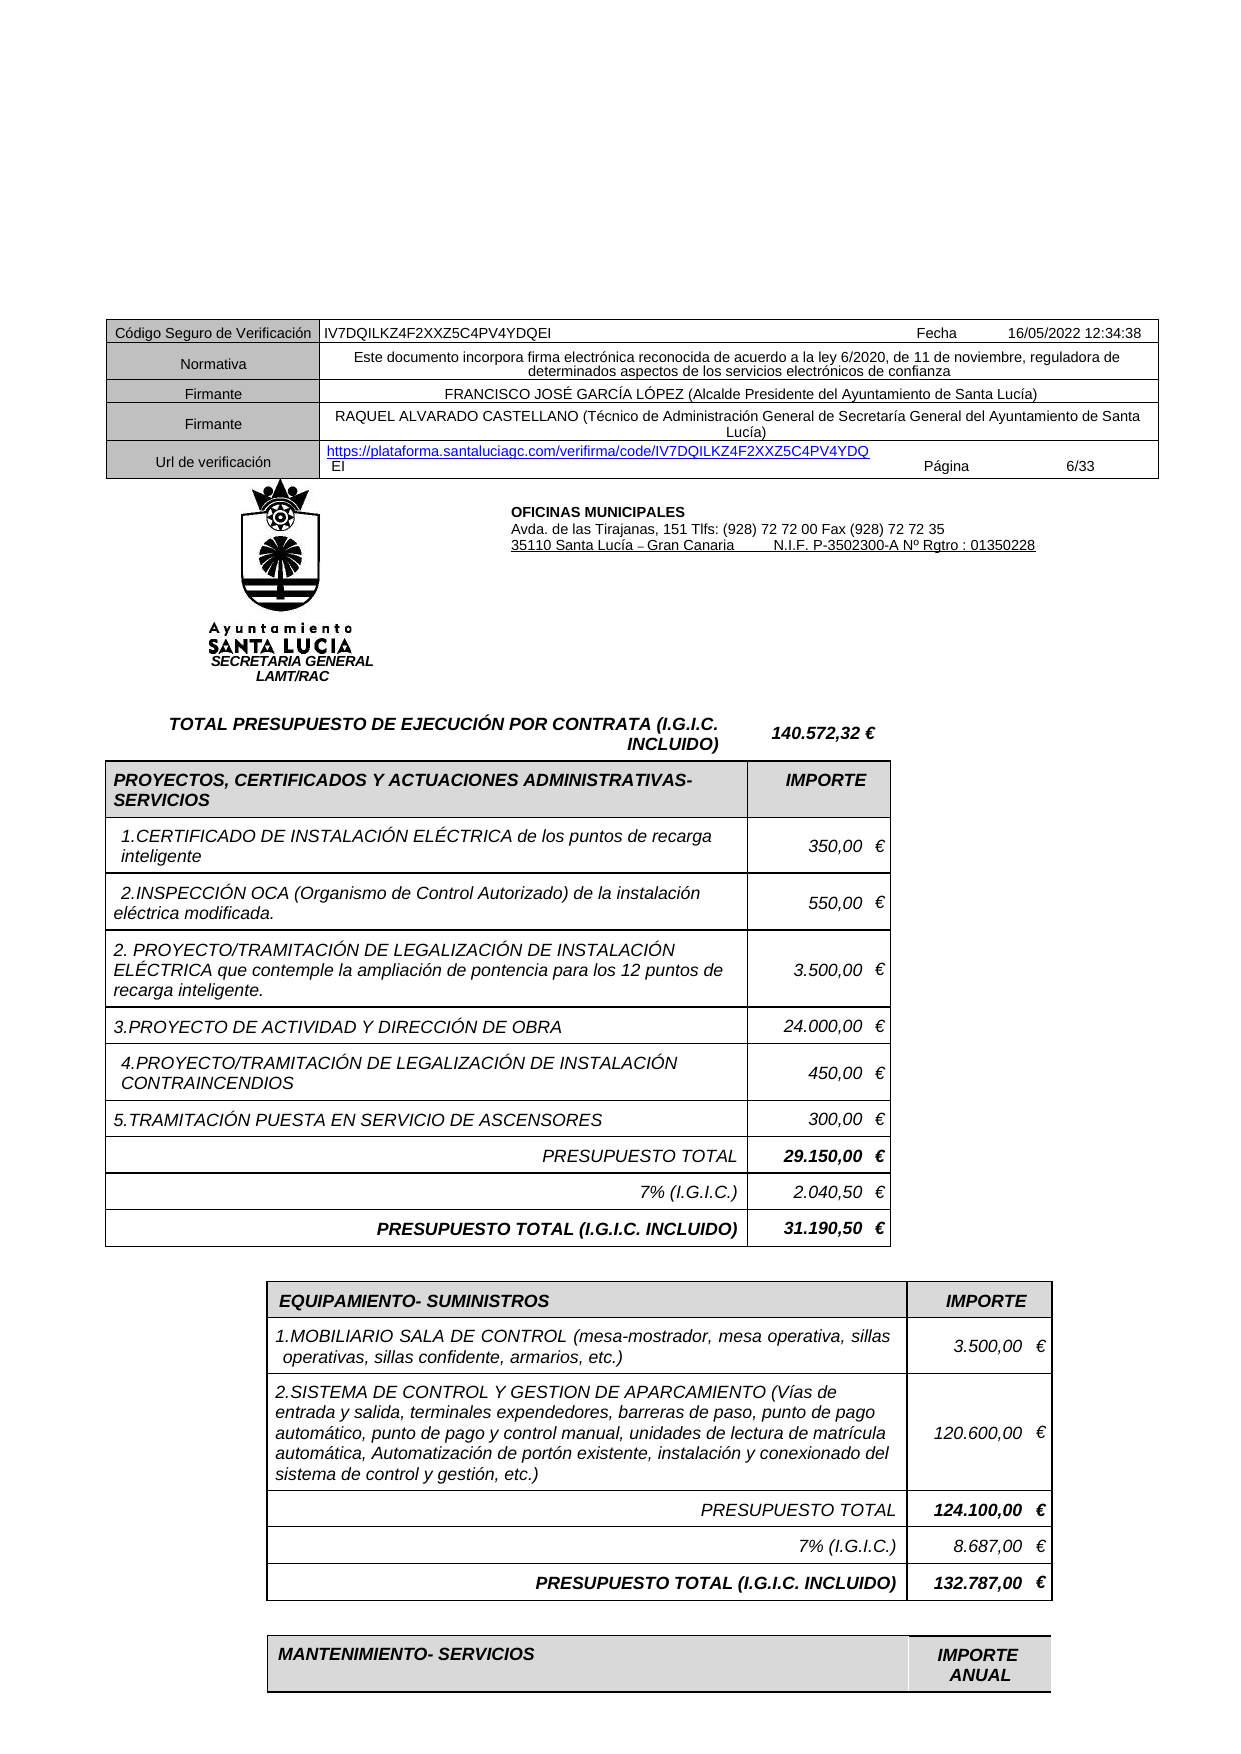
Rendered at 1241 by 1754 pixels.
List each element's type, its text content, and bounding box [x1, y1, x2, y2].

table_cell € [868, 1137, 890, 1172]
picture [209, 479, 352, 654]
table_cell PRESUPUESTO TOTAL (I.G.I.C. INCLUIDO) [268, 1564, 906, 1599]
table_cell SECRETARIA GENERAL LAMT/RAC [106, 653, 376, 685]
table_cell RAQUEL ALVARADO CASTELLANO (Técnico de Administración General de Secretaría General del Ayuntamiento de Santa Lucía) [320, 403, 1158, 440]
table_header [106, 479, 209, 653]
table_cell 7% (I.G.I.C.) [106, 1174, 747, 1209]
table_cell € [1029, 1564, 1051, 1599]
table_header EQUIPAMIENTO- SUMINISTROS [268, 1282, 906, 1317]
table_cell MOBILIARIO SALA DE CONTROL (mesa-mostrador, mesa operativa, sillas operativas, sillas confidente, armarios, etc.) [268, 1318, 906, 1372]
table_header 140.572,32 € [745, 708, 875, 760]
table_header [875, 708, 891, 760]
table_cell 120.600,00 [908, 1374, 1029, 1489]
table_cell INSPECCIÓN OCA (Organismo de Control Autorizado) de la instalación eléctrica modificada. [106, 874, 747, 929]
table_cell 2.040,50 [748, 1174, 868, 1209]
table_cell 350,00 [748, 818, 868, 872]
table_header [352, 479, 376, 653]
table_cell PRESUPUESTO TOTAL (I.G.I.C. INCLUIDO) [106, 1210, 747, 1246]
table_cell € [868, 1210, 890, 1246]
table_cell 450,00 [748, 1044, 868, 1100]
table_cell € [868, 874, 890, 929]
table_cell Normativa [107, 343, 319, 379]
table_cell 8.687,00 [908, 1527, 1029, 1562]
table_cell € [868, 1044, 890, 1100]
table_cell CERTIFICADO DE INSTALACIÓN ELÉCTRICA de los puntos de recarga inteligente [106, 818, 747, 872]
table_cell € [868, 1174, 890, 1209]
table_cell 3.500,00 [748, 931, 868, 1006]
table_cell 124.100,00 [908, 1491, 1029, 1526]
table_cell PRESUPUESTO TOTAL [268, 1491, 906, 1526]
table_cell TRAMITACIÓN PUESTA EN SERVICIO DE ASCENSORES [106, 1101, 747, 1136]
table_cell € [1029, 1491, 1051, 1526]
table_header TOTAL PRESUPUESTO DE EJECUCIÓN POR CONTRATA (I.G.I.C. INCLUIDO) [106, 708, 745, 760]
table_header MANTENIMIENTO- SERVICIOS [268, 1636, 908, 1691]
table_cell Este documento incorpora firma electrónica reconocida de acuerdo a la ley 6/2020, de 11 de noviembre, reguladora de determinados aspectos de los servicios electrónicos de confianza [320, 343, 1158, 379]
table_header OFICINAS MUNICIPALES Avda. de las Tirajanas, 151 Tlfs: (928) 72 72 00 Fax (928) 72 72 35 35110 Santa Lucía – Gran Canaria N.I.F. P-3502300-A Nº Rgtro : 01350228 [376, 479, 1160, 653]
table_cell IMPORTE [748, 762, 868, 817]
table_cell Firmante [107, 403, 319, 440]
table_cell € [868, 1101, 890, 1136]
table_cell 29.150,00 [748, 1137, 868, 1172]
table_cell € [868, 818, 890, 872]
table_cell 24.000,00 [748, 1008, 868, 1043]
table_cell PROYECTOS, CERTIFICADOS Y ACTUACIONES ADMINISTRATIVAS- SERVICIOS [106, 762, 747, 817]
table_header Código Seguro de Verificación [107, 320, 319, 342]
table_cell Firmante [107, 380, 319, 402]
table_header [1029, 1282, 1051, 1317]
table_cell 2. PROYECTO/TRAMITACIÓN DE LEGALIZACIÓN DE INSTALACIÓN ELÉCTRICA que contemple la ampliación de pontencia para los 12 puntos de recarga inteligente. [106, 931, 747, 1006]
table_cell 132.787,00 [908, 1564, 1029, 1599]
table_cell https://plataforma.santaluciagc.com/verifirma/code/IV7DQILKZ4F2XXZ5C4PV4YDQ EI Página 6/33 [320, 441, 1158, 478]
table_cell PROYECTO DE ACTIVIDAD Y DIRECCIÓN DE OBRA [106, 1008, 747, 1043]
table_cell € [1029, 1527, 1051, 1562]
table_cell SISTEMA DE CONTROL Y GESTION DE APARCAMIENTO (Vías de entrada y salida, terminales expendedores, barreras de paso, punto de pago automático, punto de pago y control manual, unidades de lectura de matrícula automática, Automatización de portón existente, instalación y conexionado del sistema de control y gestión, etc.) [268, 1374, 906, 1489]
table_cell 7% (I.G.I.C.) [268, 1527, 906, 1562]
table_header IMPORTE [908, 1282, 1029, 1317]
table_cell 550,00 [748, 874, 868, 929]
table_cell Url de verificación [107, 441, 319, 478]
table_cell € [1029, 1318, 1051, 1372]
table_cell FRANCISCO JOSÉ GARCÍA LÓPEZ (Alcalde Presidente del Ayuntamiento de Santa Lucía) [320, 380, 1158, 402]
table_cell € [1029, 1374, 1051, 1489]
table_header IV7DQILKZ4F2XXZ5C4PV4YDQEI Fecha 16/05/2022 12:34:38 [320, 320, 1158, 342]
table_cell [376, 653, 1160, 685]
table_cell 31.190,50 [748, 1210, 868, 1246]
table_cell [868, 762, 890, 817]
table_cell € [868, 1008, 890, 1043]
table_header IMPORTE ANUAL [909, 1637, 1051, 1691]
table_cell PROYECTO/TRAMITACIÓN DE LEGALIZACIÓN DE INSTALACIÓN CONTRAINCENDIOS [106, 1044, 747, 1100]
table_cell 300,00 [748, 1101, 868, 1136]
table_cell 3.500,00 [908, 1318, 1029, 1372]
table_cell € [868, 931, 890, 1006]
table_cell PRESUPUESTO TOTAL [106, 1137, 747, 1172]
